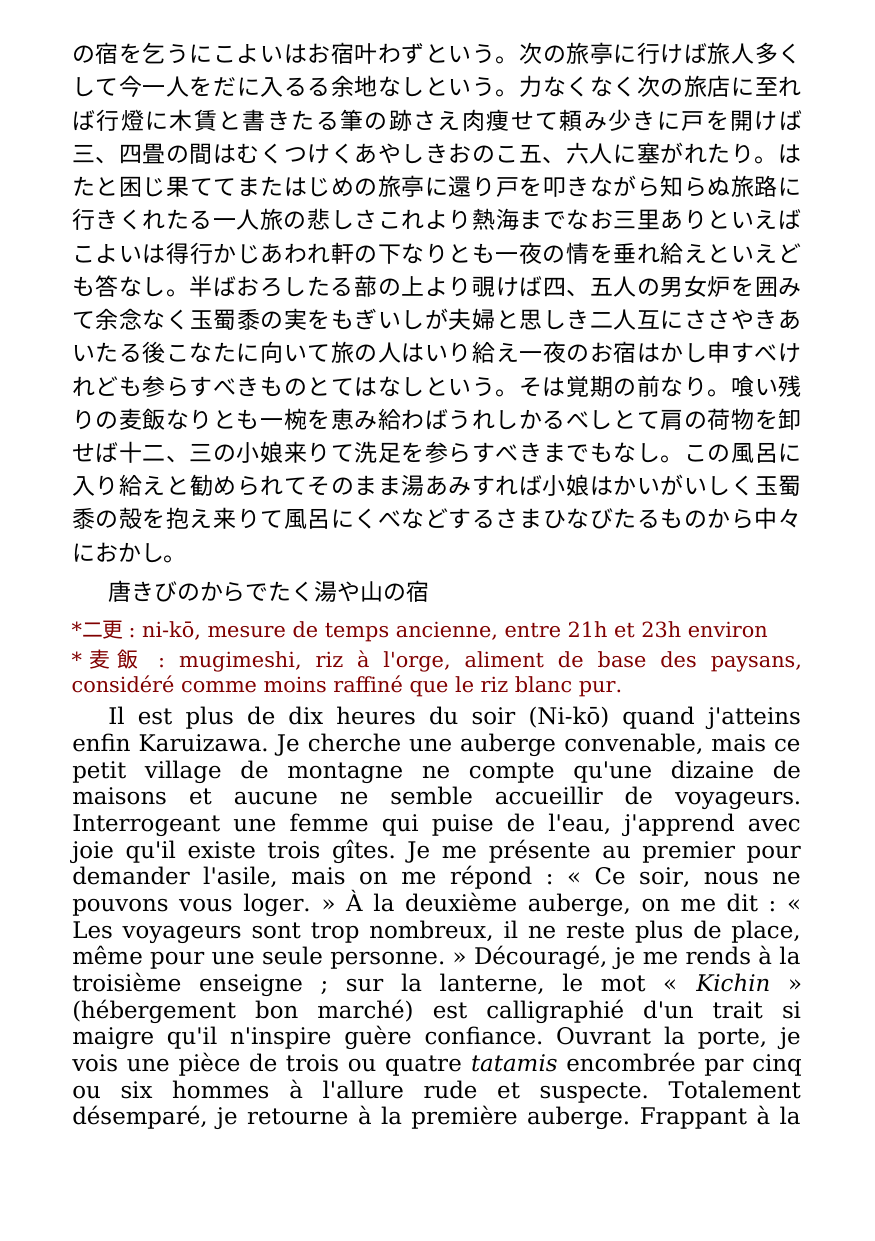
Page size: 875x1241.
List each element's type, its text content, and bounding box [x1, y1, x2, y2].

text の宿を乞うにこよいはお宿叶わずという。次の旅亭に行けば旅人多くして今一人をだに入るる余地なしという。力なくなく次の旅店に至れば行燈に木賃と書きたる筆の跡さえ肉痩せて頼み少きに戸を開けば三、四畳の間はむくつけくあやしきおのこ五、六人に塞がれたり。はたと困じ果ててまたはじめの旅亭に還り戸を叩きながら知らぬ旅路に行きくれたる一人旅の悲しさこれより熱海までなお三里ありといえばこよいは得行かじあわれ軒の下なりとも一夜の情を垂れ給えといえども答なし。半ばおろしたる蔀の上より覗けば四、五人の男女炉を囲みて余念なく玉蜀黍の実をもぎいしが夫婦と思しき二人互にささやきあいたる後こなたに向いて旅の人はいり給え一夜のお宿はかし申すべけれども参らすべきものとてはなしという。そは覚期の前なり。喰い残りの麦飯なりとも一椀を恵み給わばうれしかるべしとて肩の荷物を卸せば十二、三の小娘来りて洗足を参らすべきまでもなし。この風呂に入り給えと勧められてそのまま湯あみすれば小娘はかいがいしく玉蜀黍の殻を抱え来りて風呂にくべなどするさまひなびたるものから中々におかし。 [72, 36, 802, 568]
text *二更 : ni-kō, mesure de temps ancienne, entre 21h et 23h environ [71, 613, 803, 643]
text 唐きびのからでたく湯や山の宿 [72, 574, 802, 607]
text Il est plus de dix heures du soir (Ni-kō) quand j'atteins enfin Karuizawa. Je cherche une auberge convenable, mais ce petit village de montagne ne compte qu'une dizaine de maisons et aucune ne semble accueillir de voyageurs. Interrogeant une femme qui puise de l'eau, j'apprend avec joie qu'il existe trois gîtes. Je me présente au premier pour demander l'asile, mais on me répond : « Ce soir, nous ne pouvons vous loger. » À la deuxième auberge, on me dit : « Les voyageurs sont trop nombreux, il ne reste plus de place, même pour une seule personne. » Découragé, je me rends à la troisième enseigne ; sur la lanterne, le mot « Kichin » (hébergement bon marché) est calligraphié d'un trait si maigre qu'il n'inspire guère confiance. Ouvrant la porte, je vois une pièce de trois ou quatre tatamis encombrée par cinq ou six hommes à l'allure rude et suspecte. Totalement désemparé, je retourne à la première auberge. Frappant à la [72, 703, 802, 1130]
text *麦飯 : mugimeshi, riz à l'orge, aliment de base des paysans, considéré comme moins raffiné que le riz blanc pur. [71, 643, 803, 697]
